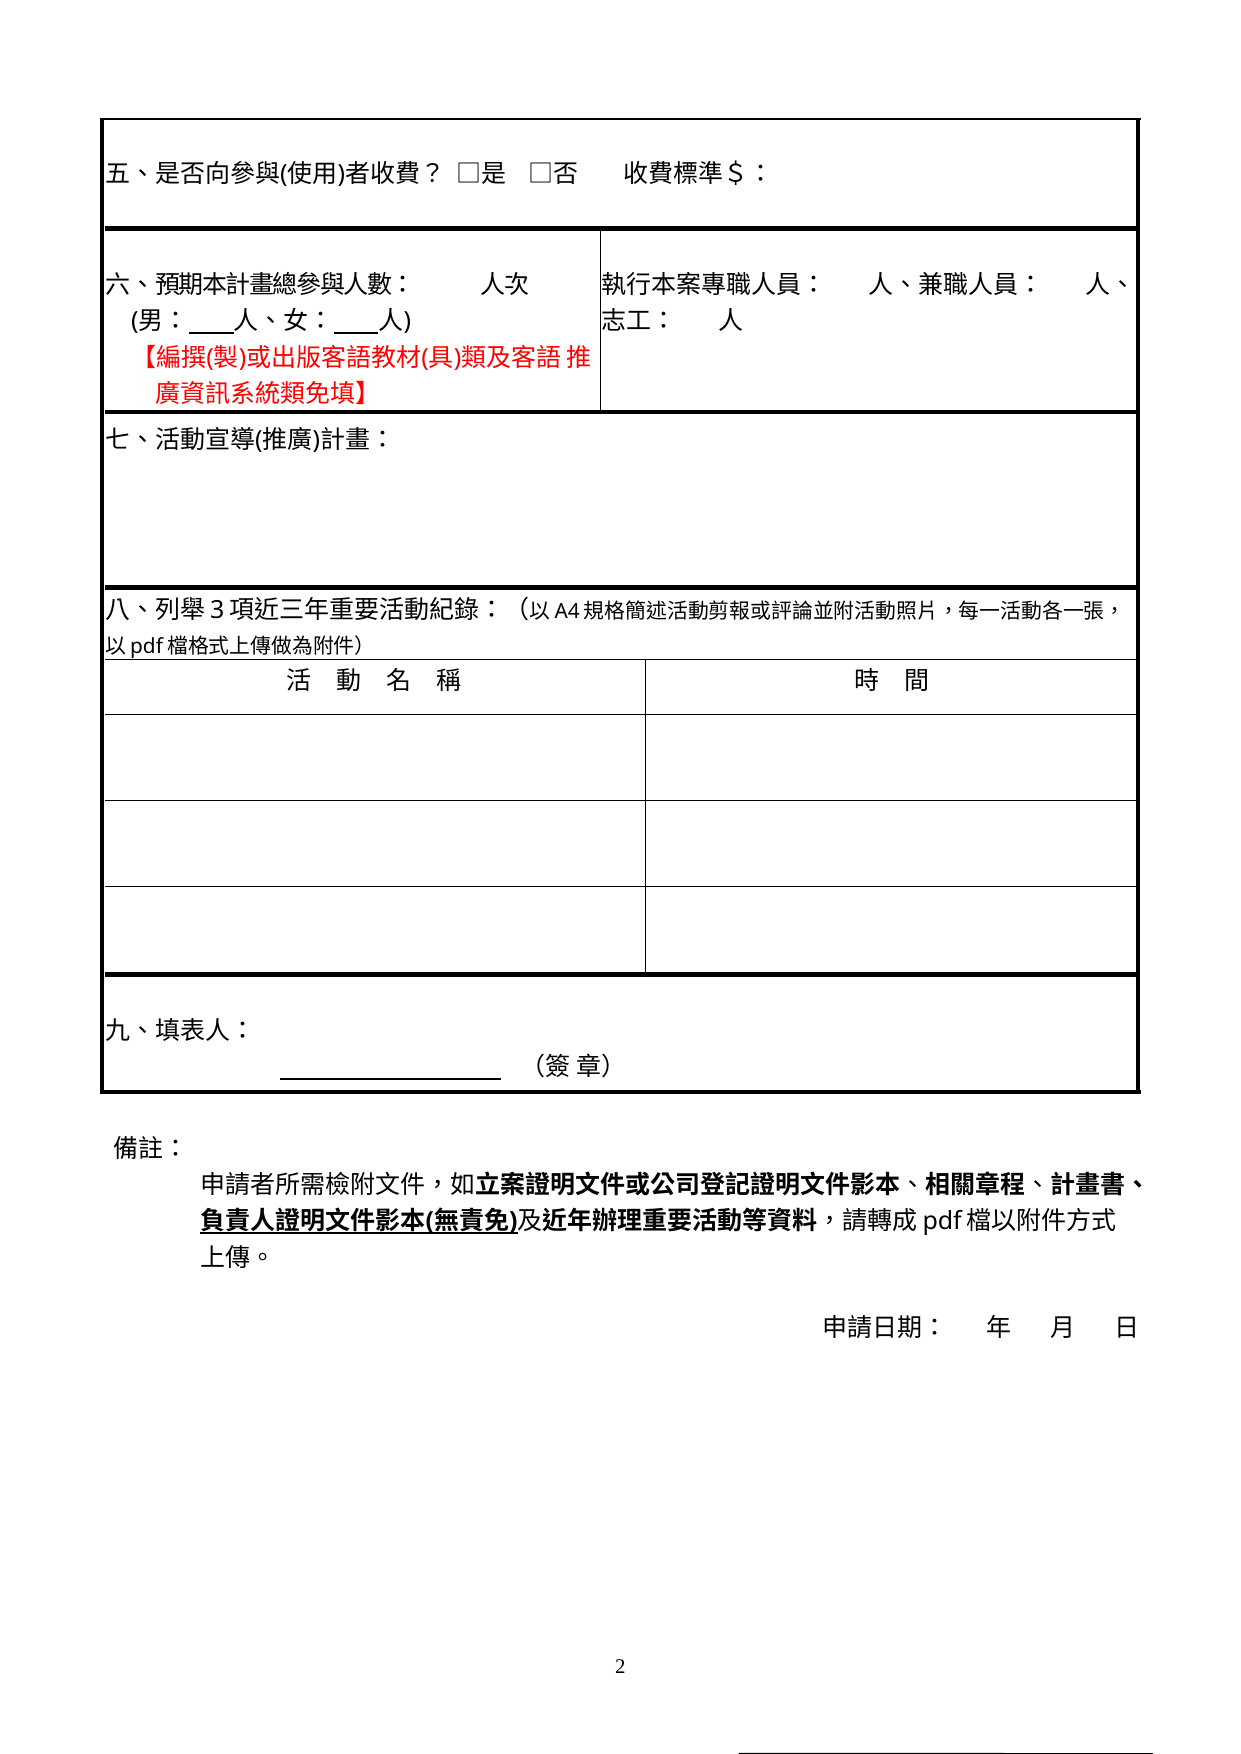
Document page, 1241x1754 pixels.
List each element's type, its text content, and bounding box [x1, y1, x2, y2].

table_cell 五、是否向參與(使用)者收費？ □是 □否 收費標準＄： [104, 120, 1136, 226]
table_cell 七、活動宣導(推廣)計畫： [104, 411, 1136, 585]
table_cell [104, 715, 645, 800]
table_cell [646, 801, 1136, 886]
text 申請日期： 年 月 日 [100, 1307, 1140, 1343]
table_cell [646, 715, 1136, 800]
table_cell [646, 887, 1136, 972]
text 備註： [100, 1128, 1140, 1164]
table_cell 活 動 名 稱 [104, 660, 645, 714]
table_cell 執行本案專職人員： 人、兼職人員： 人、 志工： 人 [601, 231, 1136, 409]
table_cell 八、列舉3項近三年重要活動紀錄：（以A4規格簡述活動剪報或評論並附活動照片，每一活動各一張，以pdf檔格式上傳做為附件） [104, 586, 1136, 659]
table_cell 九、填表人： （簽 章） [104, 973, 1136, 1089]
table_cell [104, 887, 645, 972]
table_cell 時 間 [646, 660, 1136, 714]
table_cell 六、預期本計畫總參與人數： 人次 (男： 人、女： 人) 【編撰(製)或出版客語教材(具)類及客語 推廣資訊系統類免填】 [104, 227, 600, 409]
text 申請者所需檢附文件，如立案證明文件或公司登記證明文件影本、相關章程、計畫書、負責人證明文件影本(無責免)及近年辦理重要活動等資料，請轉成pdf檔以附件方式上傳。 [200, 1164, 1140, 1273]
table_cell [104, 801, 645, 886]
